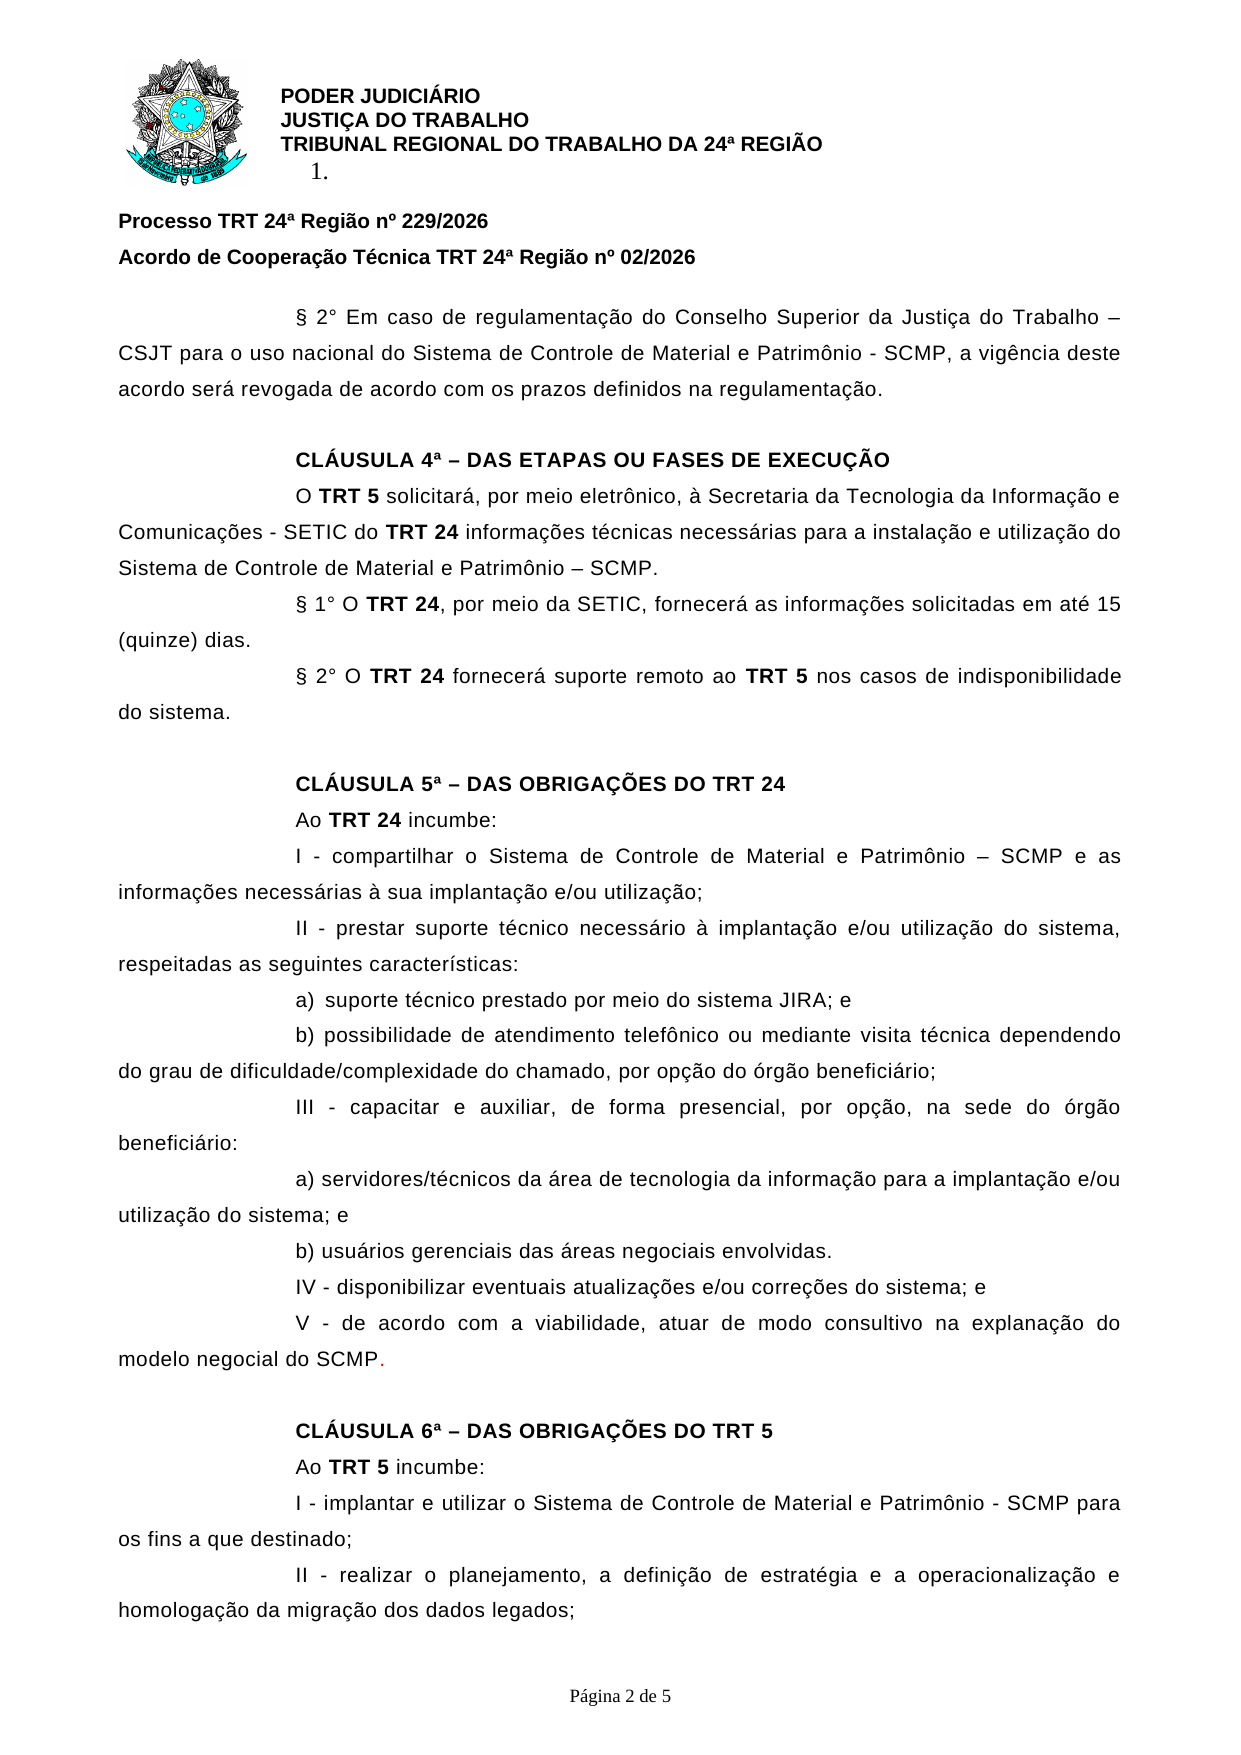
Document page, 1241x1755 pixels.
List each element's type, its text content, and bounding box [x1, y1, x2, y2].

text I - compartilhar o Sistema de Controle de Material e Patrimônio – SCMP e as informações necessárias à sua implantação e/ou utilização; [118, 844, 1122, 903]
text CLÁUSULA 6ª – DAS OBRIGAÇÕES DO TRT 5 [118, 1419, 1122, 1443]
text Ao TRT 24 incumbe: [118, 808, 1122, 832]
text § 2° O TRT 24 fornecerá suporte remoto ao TRT 5 nos casos de indisponibilidade do sistema. [118, 664, 1122, 724]
text IV - disponibilizar eventuais atualizações e/ou correções do sistema; e [118, 1275, 1122, 1299]
text I - implantar e utilizar o Sistema de Controle de Material e Patrimônio - SCMP para os fins a que destinado; [118, 1491, 1122, 1550]
text b) usuários gerenciais das áreas negociais envolvidas. [118, 1239, 1122, 1263]
text b) possibilidade de atendimento telefônico ou mediante visita técnica dependendo do grau de dificuldade/complexidade do chamado, por opção do órgão beneficiário; [118, 1023, 1122, 1083]
text V - de acordo com a viabilidade, atuar de modo consultivo na explanação do modelo negocial do SCMP. [118, 1311, 1122, 1371]
text CLÁUSULA 5ª – DAS OBRIGAÇÕES DO TRT 24 [118, 772, 1122, 796]
text II - realizar o planejamento, a definição de estratégia e a operacionalização e homologação da migração dos dados legados; [118, 1562, 1122, 1622]
text a) servidores/técnicos da área de tecnologia da informação para a implantação e/ou utilização do sistema; e [118, 1167, 1122, 1227]
list suporte técnico prestado por meio do sistema JIRA; e [295, 987, 1122, 1011]
text § 1° O TRT 24, por meio da SETIC, fornecerá as informações solicitadas em até 15 (quinze) dias. [118, 592, 1122, 652]
text II - prestar suporte técnico necessário à implantação e/ou utilização do sistema, respeitadas as seguintes características: [118, 916, 1122, 975]
text O TRT 5 solicitará, por meio eletrônico, à Secretaria da Tecnologia da Informação e Comunicações - SETIC do TRT 24 informações técnicas necessárias para a instalação e utilização do Sistema de Controle de Material e Patrimônio – SCMP. [118, 484, 1122, 580]
text Ao TRT 5 incumbe: [118, 1454, 1122, 1478]
text § 2° Em caso de regulamentação do Conselho Superior da Justiça do Trabalho – CSJT para o uso nacional do Sistema de Controle de Material e Patrimônio - SCMP, a vigência deste acordo será revogada de acordo com os prazos definidos na regulamentação. [118, 304, 1122, 400]
text CLÁUSULA 4ª – DAS ETAPAS OU FASES DE EXECUÇÃO [118, 448, 1122, 472]
text III - capacitar e auxiliar, de forma presencial, por opção, na sede do órgão beneficiário: [118, 1095, 1122, 1155]
